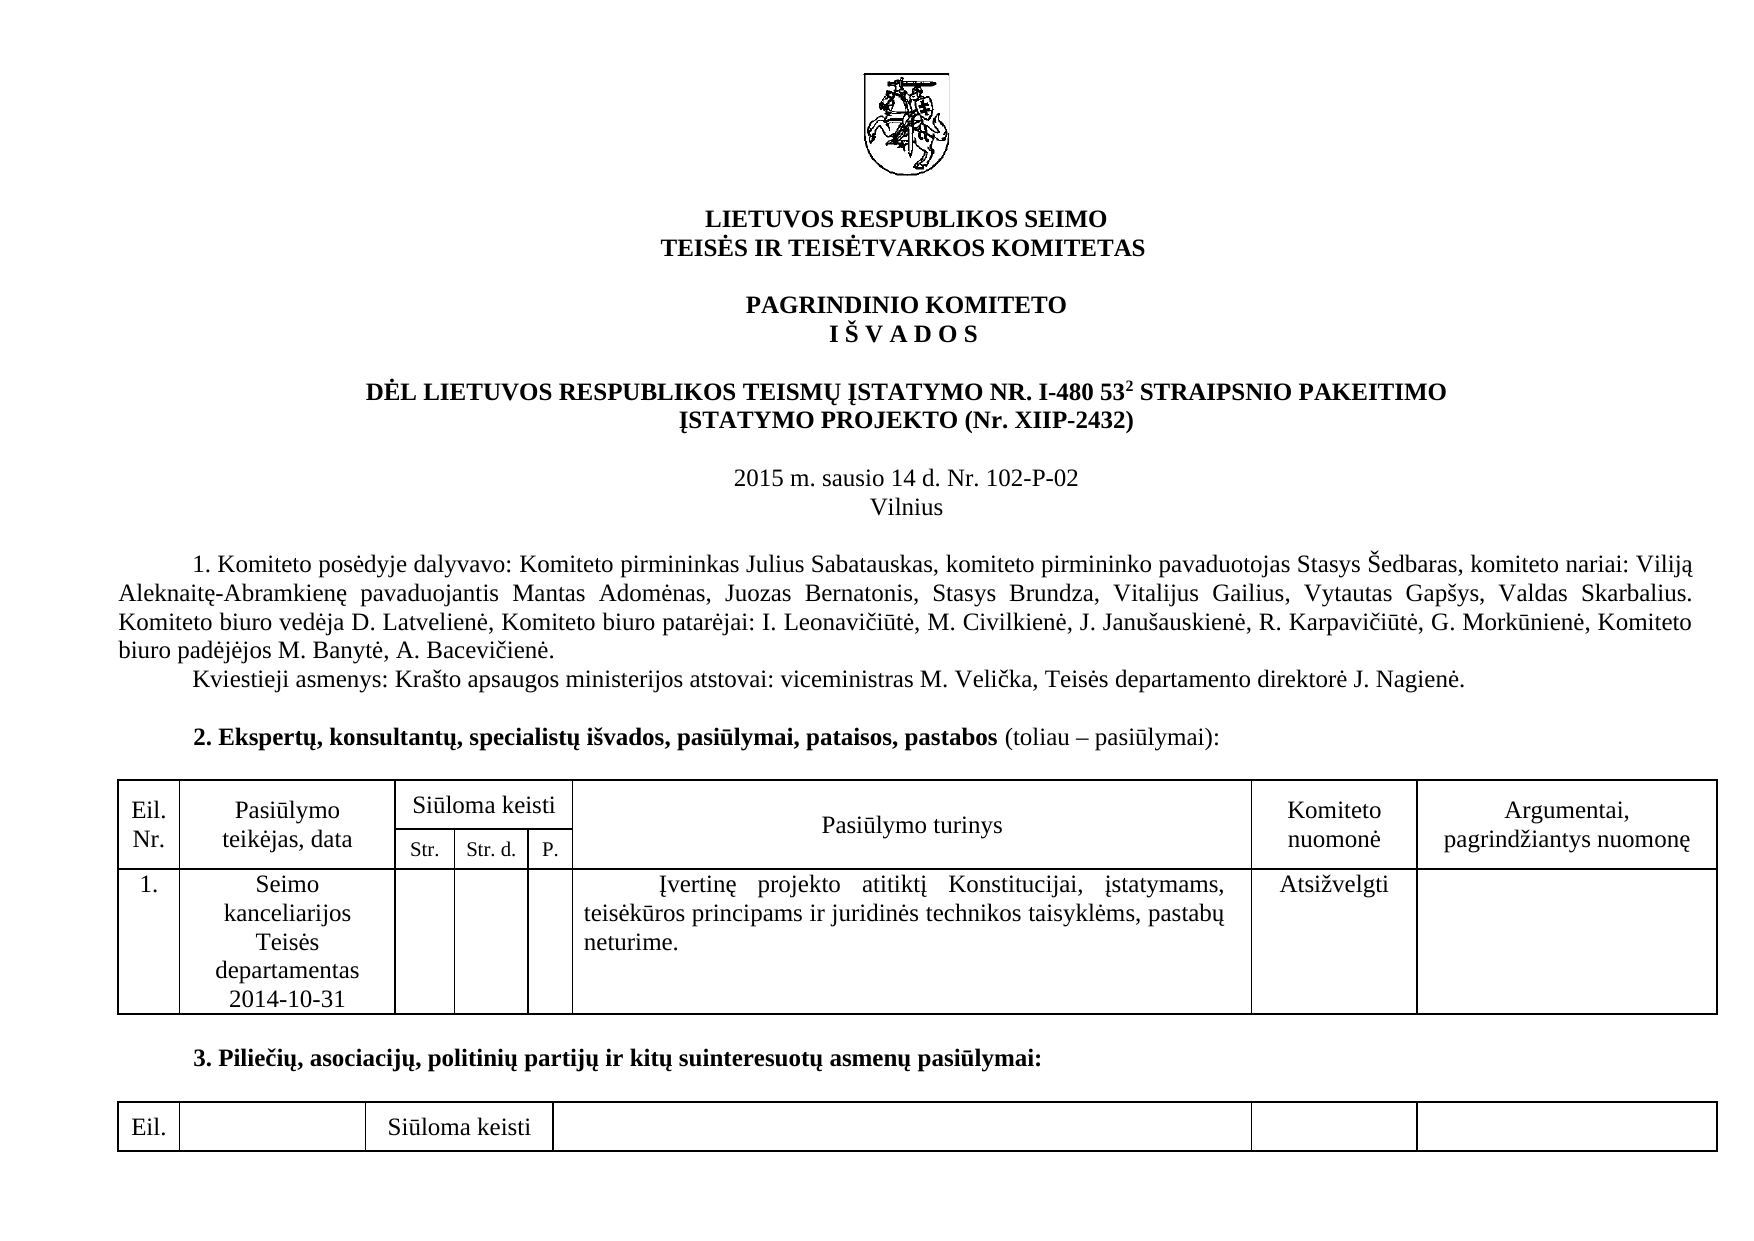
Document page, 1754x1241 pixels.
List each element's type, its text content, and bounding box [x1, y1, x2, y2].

table_header [554, 1103, 1251, 1150]
table_cell Įvertinę projekto atitiktį Konstitucijai, įstatymams, teisėkūros principams ir juridinės technikos taisyklėms, pastabų neturime. [573, 870, 1251, 1013]
text Kviestieji asmenys: Krašto apsaugos ministerijos atstovai: viceministras M. Velička, Teisės departamento direktorė J. Nagienė. [118, 664, 1694, 693]
text I Š V A D O S [118, 319, 1694, 348]
text TEISĖS IR TEISĖTVARKOS komitetas [118, 233, 1694, 262]
table_header Argumentai, pagrindžiantys nuomonę [1418, 781, 1716, 868]
table_cell Atsižvelgti [1252, 870, 1416, 1013]
table_header Eil. Nr. [119, 781, 179, 868]
table_cell [396, 870, 454, 1013]
text 2015 m. sausio 14 d. Nr. 102-P-02 [118, 463, 1694, 492]
table_header [1418, 1103, 1716, 1150]
table_cell 1. [119, 870, 179, 1013]
table_cell Seimo kanceliarijos Teisės departamentas 2014-10-31 [180, 870, 394, 1013]
text LIETUVOS RESPUBLIKOS SEIMO [118, 204, 1694, 233]
table_header Pasiūlymo turinys [573, 781, 1251, 868]
text Vilnius [118, 492, 1694, 520]
text 1. Komiteto posėdyje dalyvavo: Komiteto pirmininkas Julius Sabatauskas, komiteto pirmininko pavaduotojas Stasys Šedbaras, komiteto nariai: Viliją Aleknaitę-Abramkienę pavaduojantis Mantas Adomėnas, Juozas Bernatonis, Stasys Brundza, Vitalijus Gailius, Vytautas Gapšys, Valdas Skarbalius. Komiteto biuro vedėja D. Latvelienė, Komiteto biuro patarėjai: I. Leonavičiūtė, M. Civilkienė, J. Janušauskienė, R. Karpavičiūtė, G. Morkūnienė, Komiteto biuro padėjėjos M. Banytė, A. Bacevičienė. [118, 549, 1694, 664]
table_cell [529, 870, 572, 1013]
table_header Eil. [119, 1103, 179, 1150]
table_header Siūloma keisti [366, 1103, 552, 1150]
table_header Pasiūlymo teikėjas, data [180, 781, 394, 868]
text PAGRINDINIO KOMITETO [118, 290, 1694, 319]
table_header Siūloma keisti [396, 781, 572, 828]
table_header [1252, 1103, 1416, 1150]
text 3. Piliečių, asociacijų, politinių partijų ir kitų suinteresuotų asmenų pasiūlymai: [118, 1043, 1694, 1072]
text 2. Ekspertų, konsultantų, specialistų išvados, pasiūlymai, pataisos, pastabos (toliau – pasiūlymai): [118, 722, 1694, 750]
text DĖL LIETUVOS RESPUBLIKOS TEISMŲ ĮSTATYMO Nr. I-480 532 STRAIPSNIO PAKEITIMO ĮSTATYMO PROJEKTO (Nr. XIIP-2432) [118, 377, 1694, 434]
table_header Komiteto nuomonė [1252, 781, 1416, 868]
table_header [180, 1103, 365, 1150]
table_cell [455, 870, 527, 1013]
table_cell P. [529, 830, 572, 868]
table_cell Str. d. [455, 830, 527, 868]
table_cell [1418, 870, 1716, 1013]
table_cell Str. [396, 830, 454, 868]
